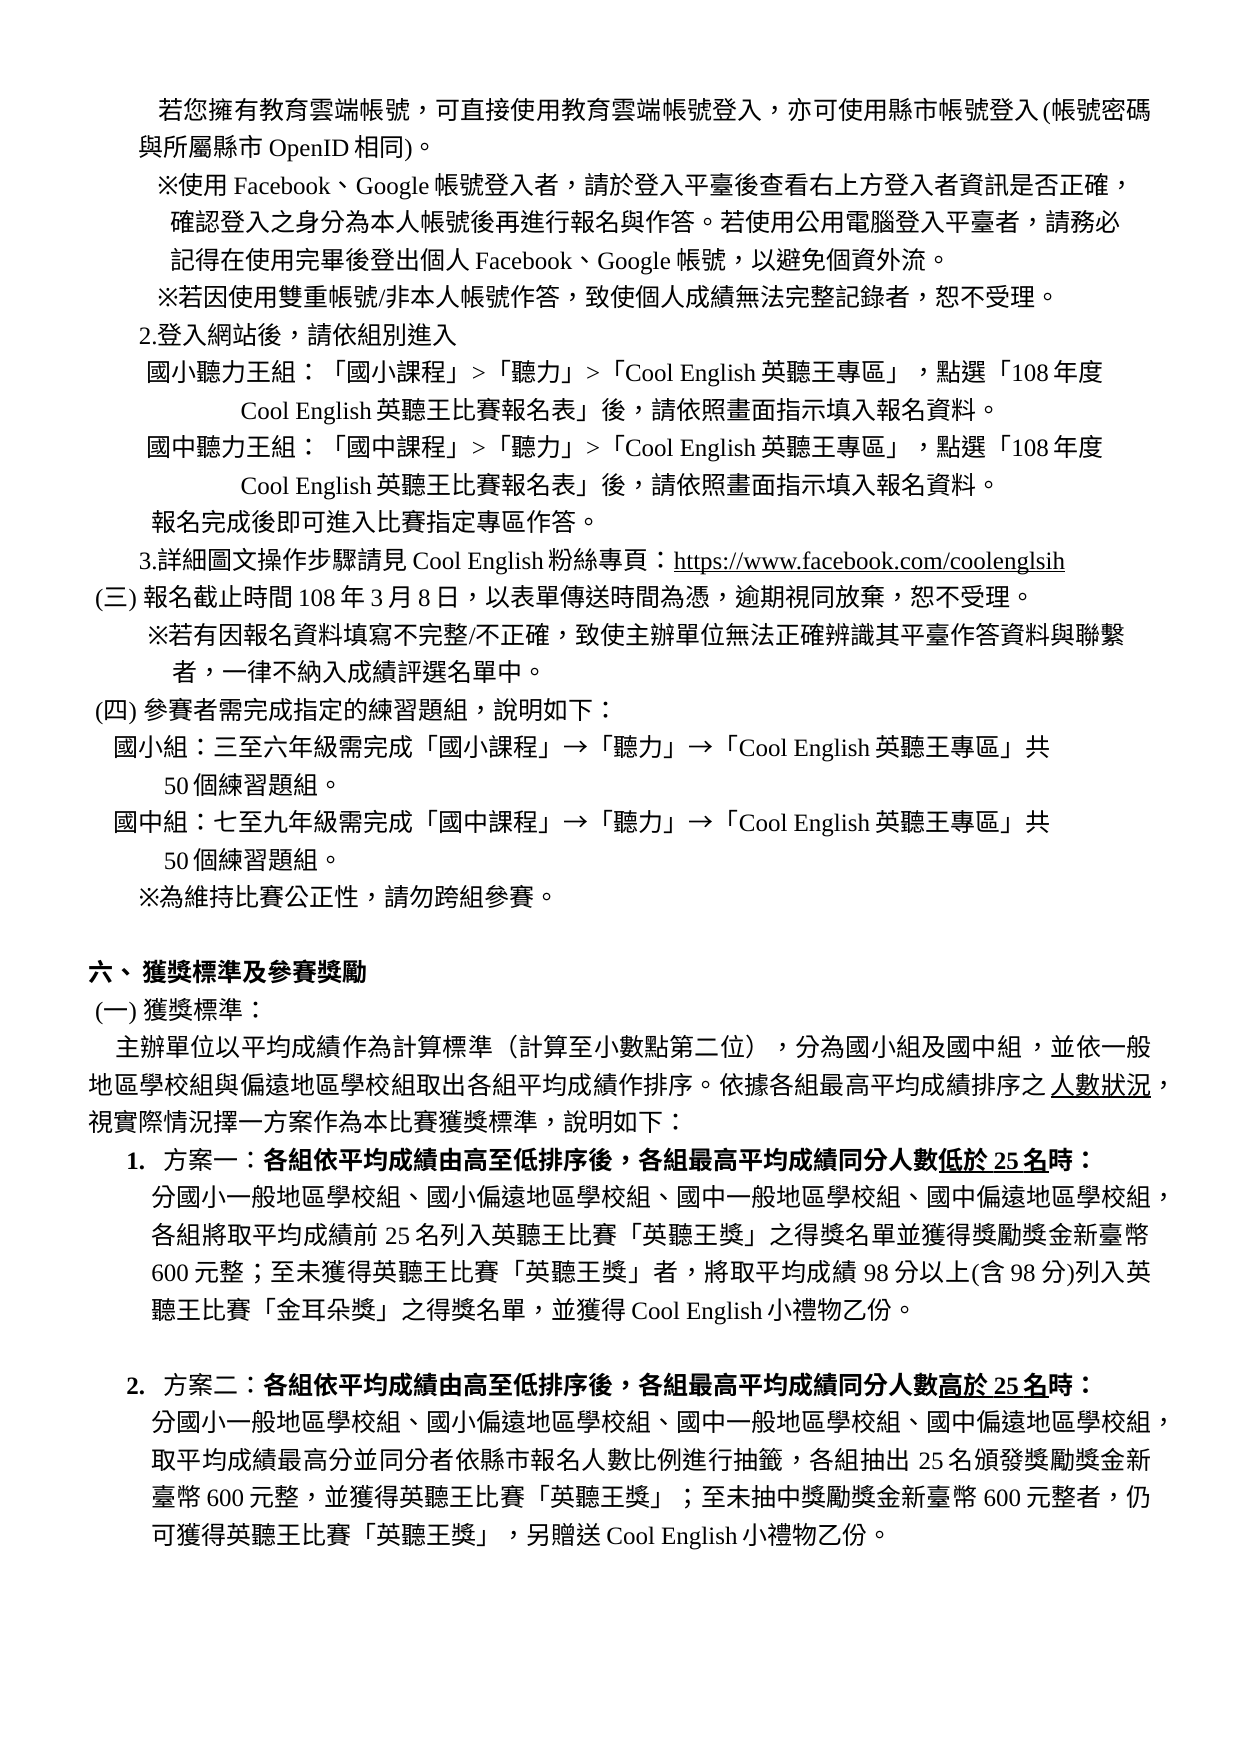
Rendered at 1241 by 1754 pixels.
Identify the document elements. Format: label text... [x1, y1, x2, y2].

list 3.詳細圖文操作步驟請見Cool English粉絲專頁：https://www.facebook.com/coolenglsih [139, 539, 1152, 577]
text 分國小一般地區學校組、國小偏遠地區學校組、國中一般地區學校組、國中偏遠地區學校組，各組將取平均成績前25名列入英聽王比賽「英聽王獎」之得獎名單並獲得獎勵獎金新臺幣600元整；至未獲得英聽王比賽「英聽王獎」者，將取平均成績98分以上(含98分)列入英聽王比賽「金耳朵獎」之得獎名單，並獲得Cool English小禮物乙份。 [151, 1177, 1152, 1327]
list ※使用Facebook、Google帳號登入者，請於登入平臺後查看右上方登入者資訊是否正確， [139, 164, 1152, 202]
text (三) 報名截止時間108年3月8日，以表單傳送時間為憑，逾期視同放棄，恕不受理。 [89, 577, 1152, 614]
text 50個練習題組。 [89, 839, 1152, 877]
list ※若有因報名資料填寫不完整/不正確，致使主辦單位無法正確辨識其平臺作答資料與聯繫 [148, 614, 1152, 652]
text 國小組：三至六年級需完成「國小課程」→「聽力」→「Cool English英聽王專區」共 [89, 727, 1152, 764]
list 獲獎標準及參賽獎勵 [89, 952, 1152, 989]
text 50個練習題組。 [89, 764, 1152, 802]
text ※為維持比賽公正性，請勿跨組參賽。 [89, 877, 1152, 914]
text 國中組：七至九年級需完成「國中課程」→「聽力」→「Cool English英聽王專區」共 [89, 802, 1152, 839]
list 報名完成後即可進入比賽指定專區作答。 [139, 502, 1152, 539]
list 記得在使用完畢後登出個人Facebook、Google帳號，以避免個資外流。 [139, 239, 1152, 277]
list 者，一律不納入成績評選名單中。 [148, 652, 1152, 689]
text 分國小一般地區學校組、國小偏遠地區學校組、國中一般地區學校組、國中偏遠地區學校組，取平均成績最高分並同分者依縣市報名人數比例進行抽籤，各組抽出25名頒發獎勵獎金新臺幣600元整，並獲得英聽王比賽「英聽王獎」；至未抽中獎勵獎金新臺幣600元整者，仍可獲得英聽王比賽「英聽王獎」，另贈送Cool English小禮物乙份。 [151, 1402, 1152, 1552]
text (一) 獲獎標準： [89, 989, 1152, 1027]
list 若您擁有教育雲端帳號，可直接使用教育雲端帳號登入，亦可使用縣市帳號登入(帳號密碼與所屬縣市OpenID相同)。 [139, 89, 1152, 164]
list 2.登入網站後，請依組別進入 [139, 314, 1152, 352]
list 國中聽力王組：「國中課程」>「聽力」>「Cool English英聽王專區」，點選「108年度 [128, 427, 1152, 464]
text 主辦單位以平均成績作為計算標準（計算至小數點第二位），分為國小組及國中組，並依一般地區學校組與偏遠地區學校組取出各組平均成績作排序。依據各組最高平均成績排序之人數狀況，視實際情況擇一方案作為本比賽獲獎標準，說明如下： [89, 1027, 1152, 1139]
list 國小聽力王組：「國小課程」>「聽力」>「Cool English英聽王專區」，點選「108年度 [128, 352, 1152, 389]
list ※若因使用雙重帳號/非本人帳號作答，致使個人成績無法完整記錄者，恕不受理。 [139, 277, 1152, 314]
list 方案一：各組依平均成績由高至低排序後，各組最高平均成績同分人數低於25名時： [126, 1139, 1152, 1177]
list Cool English英聽王比賽報名表」後，請依照畫面指示填入報名資料。 [128, 464, 1152, 502]
list Cool English英聽王比賽報名表」後，請依照畫面指示填入報名資料。 [128, 389, 1152, 427]
list 方案二：各組依平均成績由高至低排序後，各組最高平均成績同分人數高於25名時： [126, 1364, 1152, 1402]
list 確認登入之身分為本人帳號後再進行報名與作答。若使用公用電腦登入平臺者，請務必 [139, 202, 1152, 239]
text (四) 參賽者需完成指定的練習題組，說明如下： [89, 689, 1152, 727]
